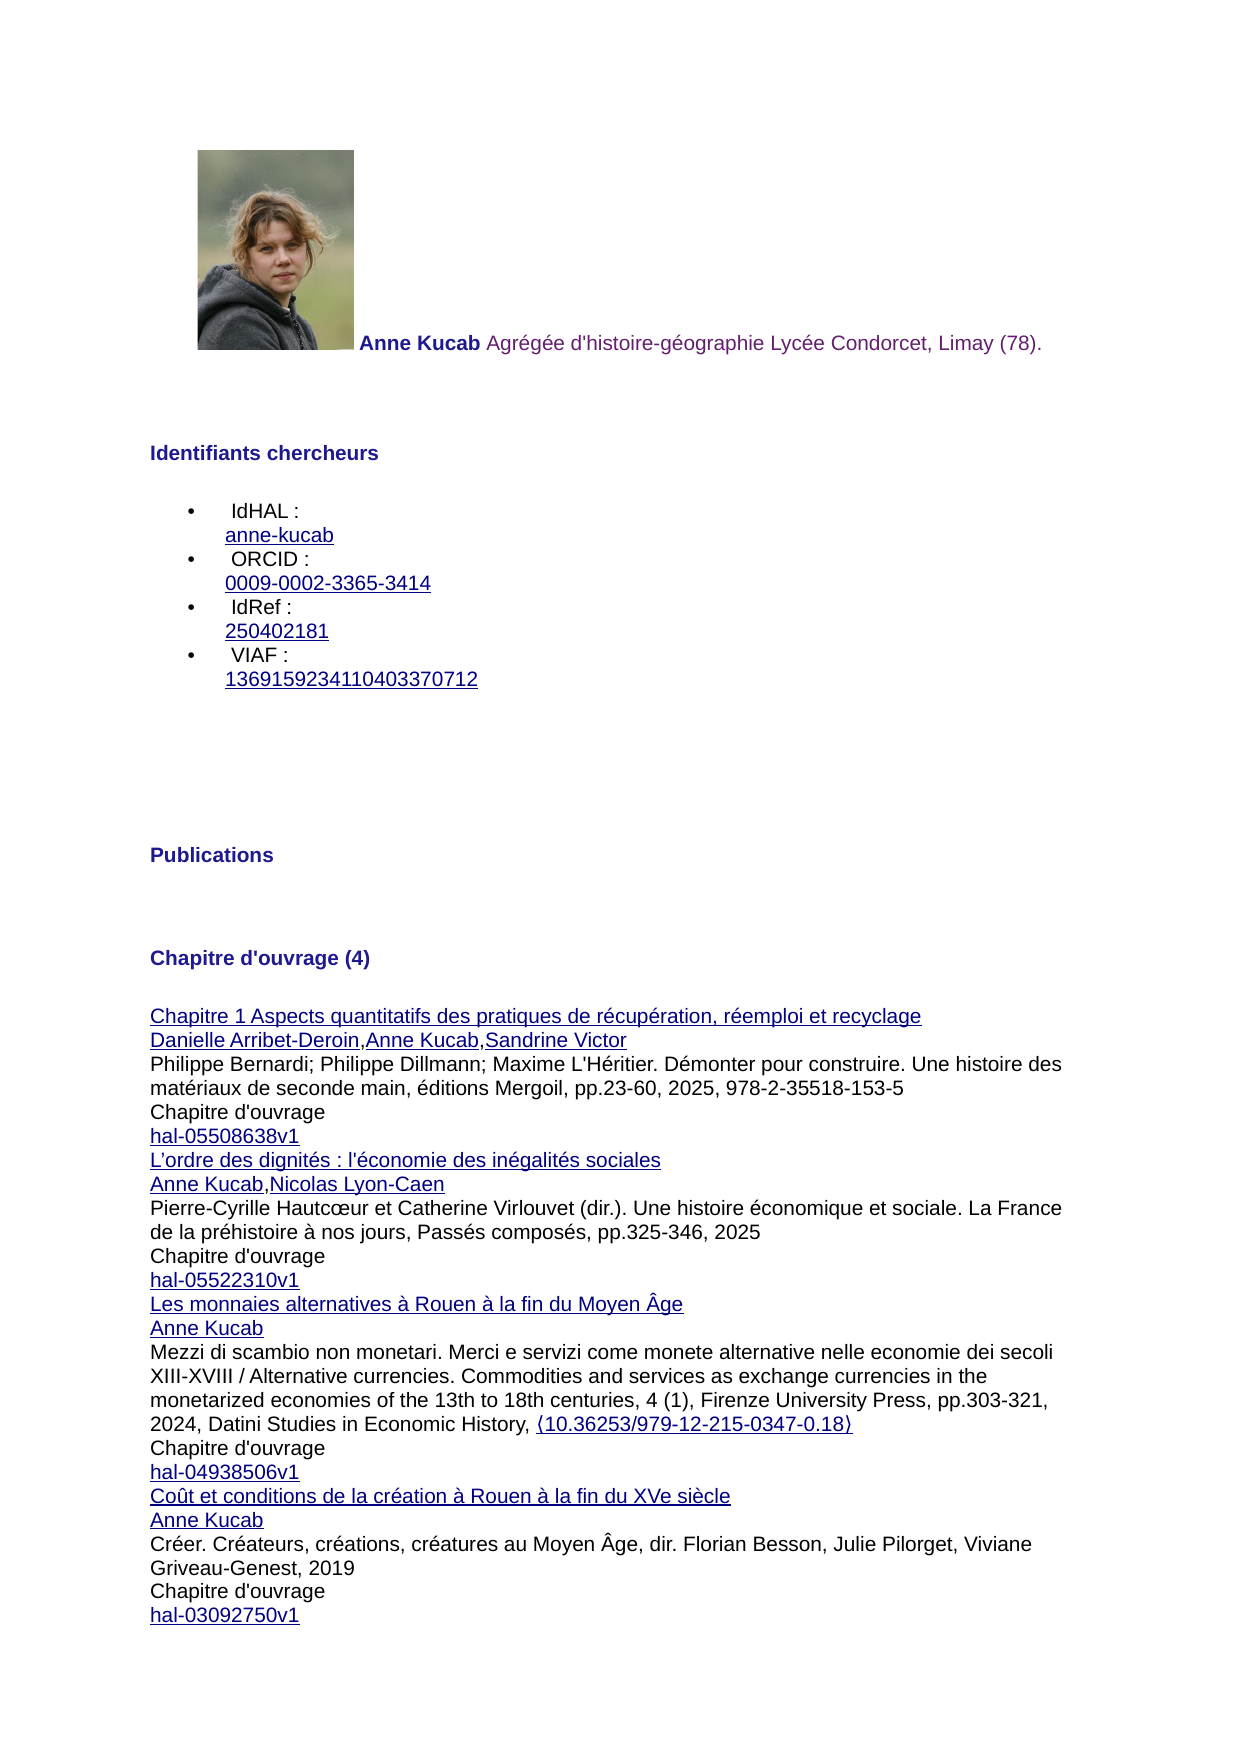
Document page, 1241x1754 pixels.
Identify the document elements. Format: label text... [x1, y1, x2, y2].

list ORCID : [187, 547, 1090, 571]
list anne-kucab [187, 523, 1090, 547]
table_cell Les monnaies alternatives à Rouen à la fin du Moyen Âge Anne Kucab Mezzi di scambio non monetari. Merci e servizi come monete alternative nelle economie dei secoli XIII-XVIII / Alternative currencies. Commodities and services as exchange currencies in the monetarized economies of the 13th to 18th centuries, 4 (1), Firenze University Press, pp.303-321, 2024, Datini Studies in Economic History, ⟨10.36253/979-12-215-0347-0.18⟩ Chapitre d'ouvrage hal-04938506v1 [150, 1292, 1090, 1483]
table_cell L’ordre des dignités : l'économie des inégalités sociales Anne Kucab,Nicolas Lyon-Caen Pierre-Cyrille Hautcœur et Catherine Virlouvet (dir.). Une histoire économique et sociale. La France de la préhistoire à nos jours, Passés composés, pp.325-346, 2025 Chapitre d'ouvrage hal-05522310v1 [150, 1148, 1090, 1292]
subtitle Publications [150, 843, 1090, 867]
subtitle Identifiants chercheurs [150, 441, 1090, 465]
table_header Chapitre 1 Aspects quantitatifs des pratiques de récupération, réemploi et recyclage Danielle Arribet-Deroin,Anne Kucab,Sandrine Victor Philippe Bernardi; Philippe Dillmann; Maxime L'Héritier. Démonter pour construire. Une histoire des matériaux de seconde main, éditions Mergoil, pp.23-60, 2025, 978-2-35518-153-5 Chapitre d'ouvrage hal-05508638v1 [150, 1004, 1090, 1148]
list VIAF : [187, 643, 1090, 667]
list IdHAL : [187, 499, 1090, 523]
list 250402181 [187, 619, 1090, 643]
list 1369159234110403370712 [187, 667, 1090, 691]
list IdRef : [187, 595, 1090, 619]
subtitle Chapitre d'ouvrage (4) [150, 946, 1090, 970]
picture [197, 150, 354, 350]
subtitle Anne Kucab Agrégée d'histoire-géographie Lycée Condorcet, Limay (78). [150, 150, 1090, 354]
table_cell Coût et conditions de la création à Rouen à la fin du XVe siècle Anne Kucab Créer. Créateurs, créations, créatures au Moyen Âge, dir. Florian Besson, Julie Pilorget, Viviane Griveau-Genest, 2019 Chapitre d'ouvrage hal-03092750v1 [150, 1484, 1090, 1627]
list 0009-0002-3365-3414 [187, 571, 1090, 595]
